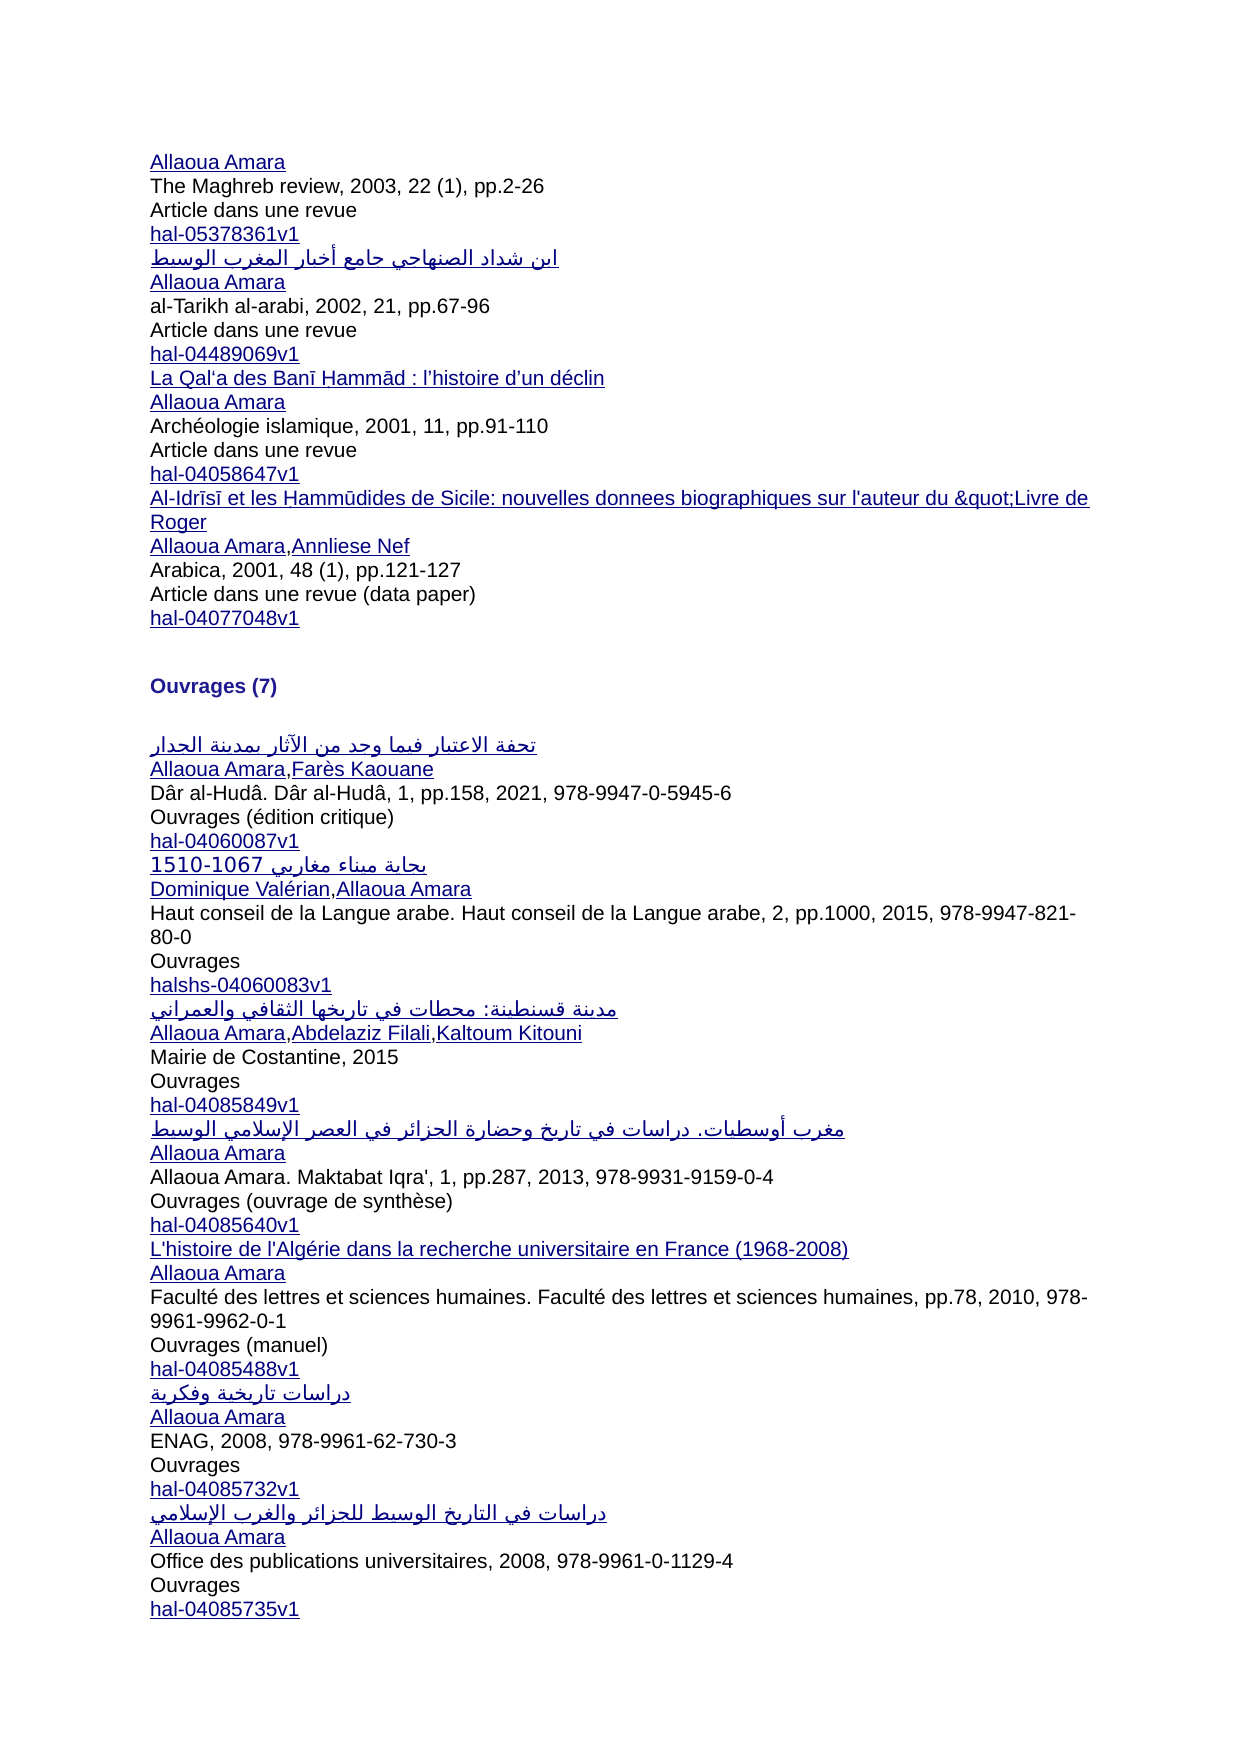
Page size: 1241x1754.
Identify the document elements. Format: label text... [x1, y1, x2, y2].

table_cell Allaoua Amara The Maghreb review, 2003, 22 (1), pp.2-26 Article dans une revue hal-05378361v1 [150, 150, 1090, 246]
table_cell ابن شداد الصنهاجي جامع أخبار المغرب الوسيط Allaoua Amara al-Tarikh al-arabi, 2002, 21, pp.67-96 Article dans une revue hal-04489069v1 [150, 246, 1090, 366]
table_cell Al-Idrīsī et les Ḥammūdides de Sicile: nouvelles donnees biographiques sur l'auteur du &quot;Livre de [150, 486, 1090, 507]
table_cell دراسات في التاريخ الوسيط للجزائر والغرب الإسلامي Allaoua Amara Office des publications universitaires, 2008, 978-9961-0-1129-4 Ouvrages hal-04085735v1 [150, 1501, 1090, 1621]
subtitle Ouvrages (7) [150, 674, 1090, 698]
table_cell دراسات تاريخية وفكرية Allaoua Amara ENAG, 2008, 978-9961-62-730-3 Ouvrages hal-04085732v1 [150, 1381, 1090, 1501]
table_cell مغرب أوسطيات. دراسات في تاريخ وحضارة الجزائر في العصر الإسلامي الوسيط Allaoua Amara Allaoua Amara. Maktabat Iqra', 1, pp.287, 2013, 978-9931-9159-0-4 Ouvrages (ouvrage de synthèse) hal-04085640v1 [150, 1117, 1090, 1237]
table_cell L'histoire de l'Algérie dans la recherche universitaire en France (1968-2008) Allaoua Amara Faculté des lettres et sciences humaines. Faculté des lettres et sciences humaines, pp.78, 2010, 978-9961-9962-0-1 Ouvrages (manuel) hal-04085488v1 [150, 1237, 1090, 1381]
table_header تحفة الاعتبار فيما وجد من الآثار بمدينة الجدار Allaoua Amara,Farès Kaouane Dâr al-Hudâ. Dâr al-Hudâ, 1, pp.158, 2021, 978-9947-0-5945-6 Ouvrages (édition critique) hal-04060087v1 [150, 733, 1090, 853]
table_cell بجاية ميناء مغاربي 1067-1510 Dominique Valérian,Allaoua Amara Haut conseil de la Langue arabe. Haut conseil de la Langue arabe, 2, pp.1000, 2015, 978-9947-821-80-0 Ouvrages halshs-04060083v1 [150, 853, 1090, 997]
table_cell La Qal‘a des Banī Ḥammād : l’histoire d’un déclin Allaoua Amara Archéologie islamique, 2001, 11, pp.91-110 Article dans une revue hal-04058647v1 [150, 366, 1090, 486]
table_cell مدينة قسنطينة: محطات في تاريخها الثقافي والعمراني Allaoua Amara,Abdelaziz Filali,Kaltoum Kitouni Mairie de Costantine, 2015 Ouvrages hal-04085849v1 [150, 997, 1090, 1117]
table_cell Roger Allaoua Amara,Annliese Nef Arabica, 2001, 48 (1), pp.121-127 Article dans une revue (data paper) hal-04077048v1 [150, 508, 1090, 629]
